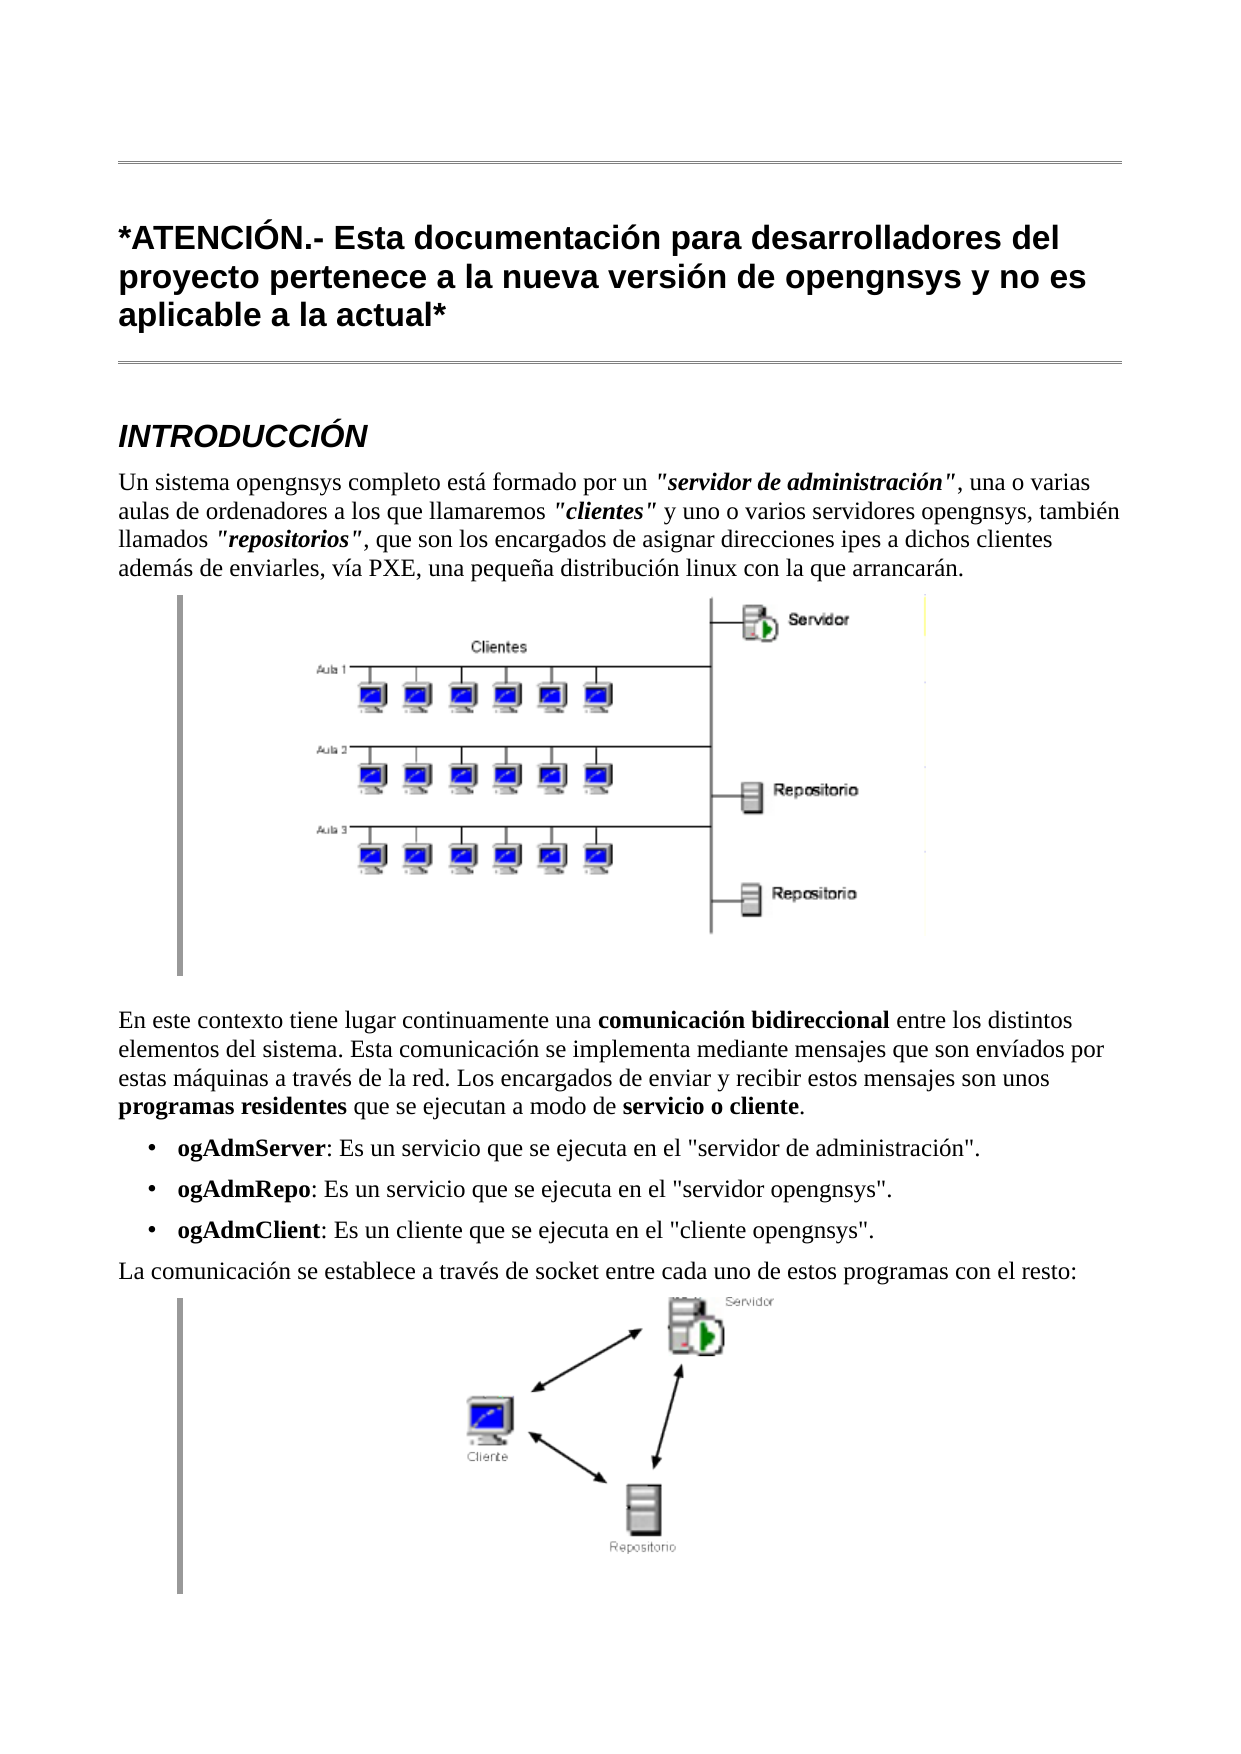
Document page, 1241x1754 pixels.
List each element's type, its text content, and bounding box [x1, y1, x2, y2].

subtitle *ATENCIÓN.- Esta documentación para desarrolladores del proyecto pertenece a la nueva versión de opengnsys y no es aplicable a la actual* [118, 218, 1122, 334]
list ogAdmServer: Es un servicio que se ejecuta en el "servidor de administración". [148, 1133, 1122, 1161]
list ogAdmRepo: Es un servicio que se ejecuta en el "servidor opengnsys". [148, 1174, 1122, 1203]
text Un sistema opengnsys completo está formado por un "servidor de administración", una o varias aulas de ordenadores a los que llamaremos "clientes" y uno o varios servidores opengnsys, también llamados "repositorios", que son los encargados de asignar direcciones ipes a dichos clientes además de enviarles, vía PXE, una pequeña distribución linux con la que arrancarán. [118, 467, 1122, 582]
subtitle INTRODUCCIÓN [118, 418, 1122, 454]
text La comunicación se establece a través de socket entre cada uno de estos programas con el resto: [118, 1256, 1122, 1285]
text En este contexto tiene lugar continuamente una comunicación bidireccional entre los distintos elementos del sistema. Esta comunicación se implementa mediante mensajes que son envíados por estas máquinas a través de la red. Los encargados de enviar y recibir estos mensajes son unos programas residentes que se ejecutan a modo de servicio o cliente. [118, 1005, 1122, 1120]
list ogAdmClient: Es un cliente que se ejecuta en el "cliente opengnsys". [148, 1215, 1122, 1244]
